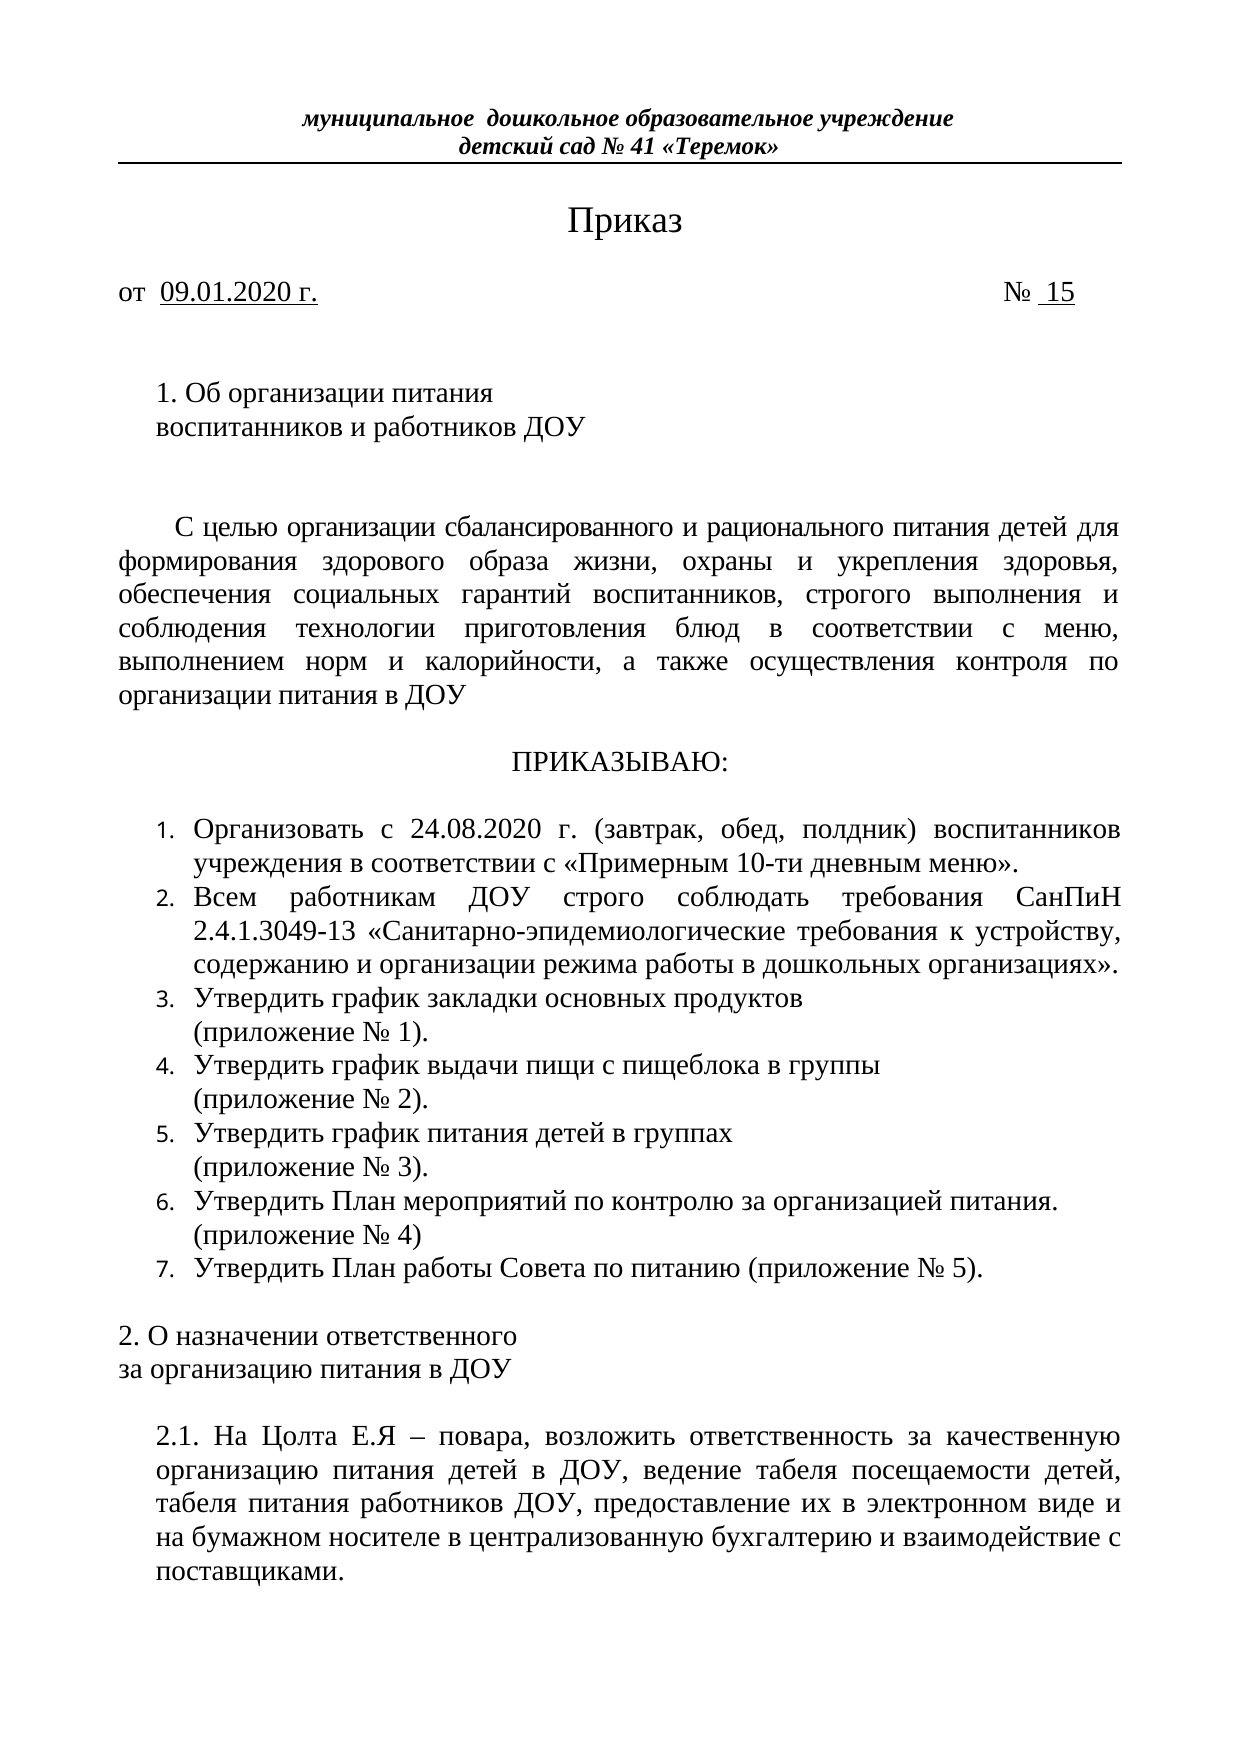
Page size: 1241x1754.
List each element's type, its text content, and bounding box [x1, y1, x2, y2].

text детский сад № 41 «Теремок» [118, 131, 1122, 162]
list Утвердить План работы Совета по питанию (приложение № 5). [156, 1250, 1122, 1284]
list Утвердить график питания детей в группах (приложение № 3). [156, 1115, 1122, 1183]
list Утвердить график закладки основных продуктов (приложение № 1). [156, 980, 1122, 1047]
list Утвердить график выдачи пищи с пищеблока в группы (приложение № 2). [156, 1047, 1122, 1115]
list Организовать с 24.08.2020 г. (завтрак, обед, полдник) воспитанников учреждения в соответствии с «Примерным 10-ти дневным меню». [156, 811, 1122, 879]
text Приказ [118, 198, 1122, 241]
text 1. Об организации питания [156, 375, 1122, 409]
text 2. О назначении ответственного за организацию питания в ДОУ [118, 1318, 1122, 1385]
text С целью организации сбалансированного и рационального питания де­тей для формирования здорового образа жизни, охраны и укрепления здоровья, обеспечения социальных гарантий воспитанников, строгого выполнения и соблюдения технологии приготовления блюд в соответствии с меню, выполнением норм и калорийности, а также осуществления контроля по организации питания в ДОУ [118, 509, 1119, 711]
text 2.1. На Цолта Е.Я – повара, возложить ответственность за качественную организацию питания детей в ДОУ, ведение табеля посещаемости детей, табеля питания работников ДОУ, предоставление их в электронном виде и на бумажном носителе в централизованную бухгалтерию и взаимодействие с поставщиками. [156, 1418, 1122, 1586]
text воспитанников и работников ДОУ [156, 409, 1122, 442]
list Всем работникам ДОУ строго соблюдать требования СанПиН 2.4.1.3049-13 «Санитарно-эпидемиологические требования к устройству, содержанию и организации режима работы в дошкольных организациях». [156, 879, 1122, 980]
text ПРИКАЗЫВАЮ: [118, 744, 1122, 778]
text муниципальное дошкольное образовательное учреждение [118, 103, 1122, 131]
text от 09.01.2020 г. № 15 [118, 274, 1122, 308]
list Утвердить План мероприятий по контролю за организацией питания. (приложение № 4) [156, 1183, 1122, 1250]
